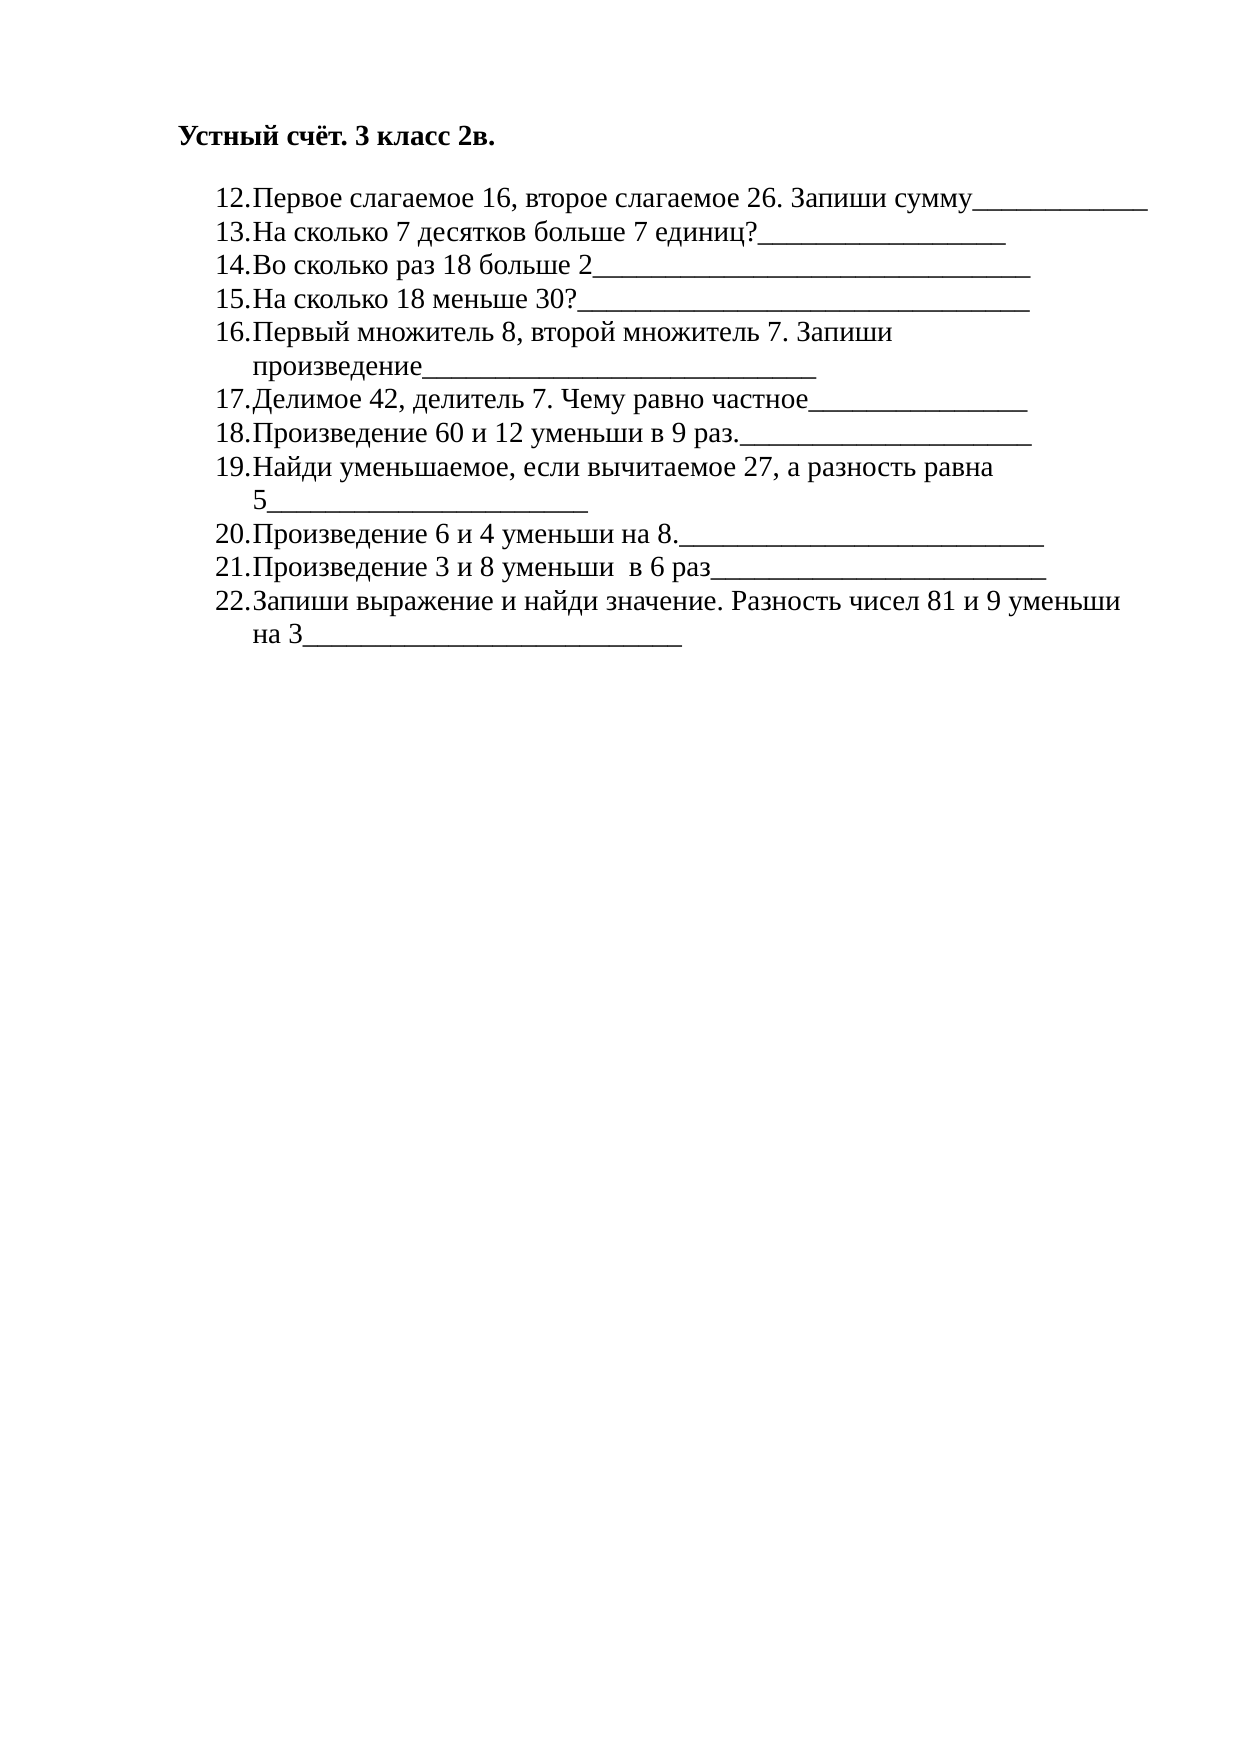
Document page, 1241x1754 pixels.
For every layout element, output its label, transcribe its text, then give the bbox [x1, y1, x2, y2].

list Произведение 6 и 4 уменьши на 8._________________________ [215, 516, 1152, 549]
list Найди уменьшаемое, если вычитаемое 27, а разность равна 5______________________ [215, 449, 1152, 516]
list Первое слагаемое 16, второе слагаемое 26. Запиши сумму____________ [215, 180, 1152, 214]
list Произведение 3 и 8 уменьши в 6 раз_______________________ [215, 549, 1152, 583]
list Первый множитель 8, второй множитель 7. Запиши произведение___________________________ [215, 314, 1152, 382]
list На сколько 7 десятков больше 7 единиц?_________________ [215, 214, 1152, 247]
list Запиши выражение и найди значение. Разность чисел 81 и 9 уменьши на 3__________________________ [215, 583, 1152, 650]
list Делимое 42, делитель 7. Чему равно частное_______________ [215, 382, 1152, 415]
list Произведение 60 и 12 уменьши в 9 раз.____________________ [215, 415, 1152, 449]
text Устный счёт. 3 класс 2в. [177, 118, 1152, 152]
list Во сколько раз 18 больше 2______________________________ [215, 247, 1152, 281]
list На сколько 18 меньше 30?_______________________________ [215, 281, 1152, 314]
